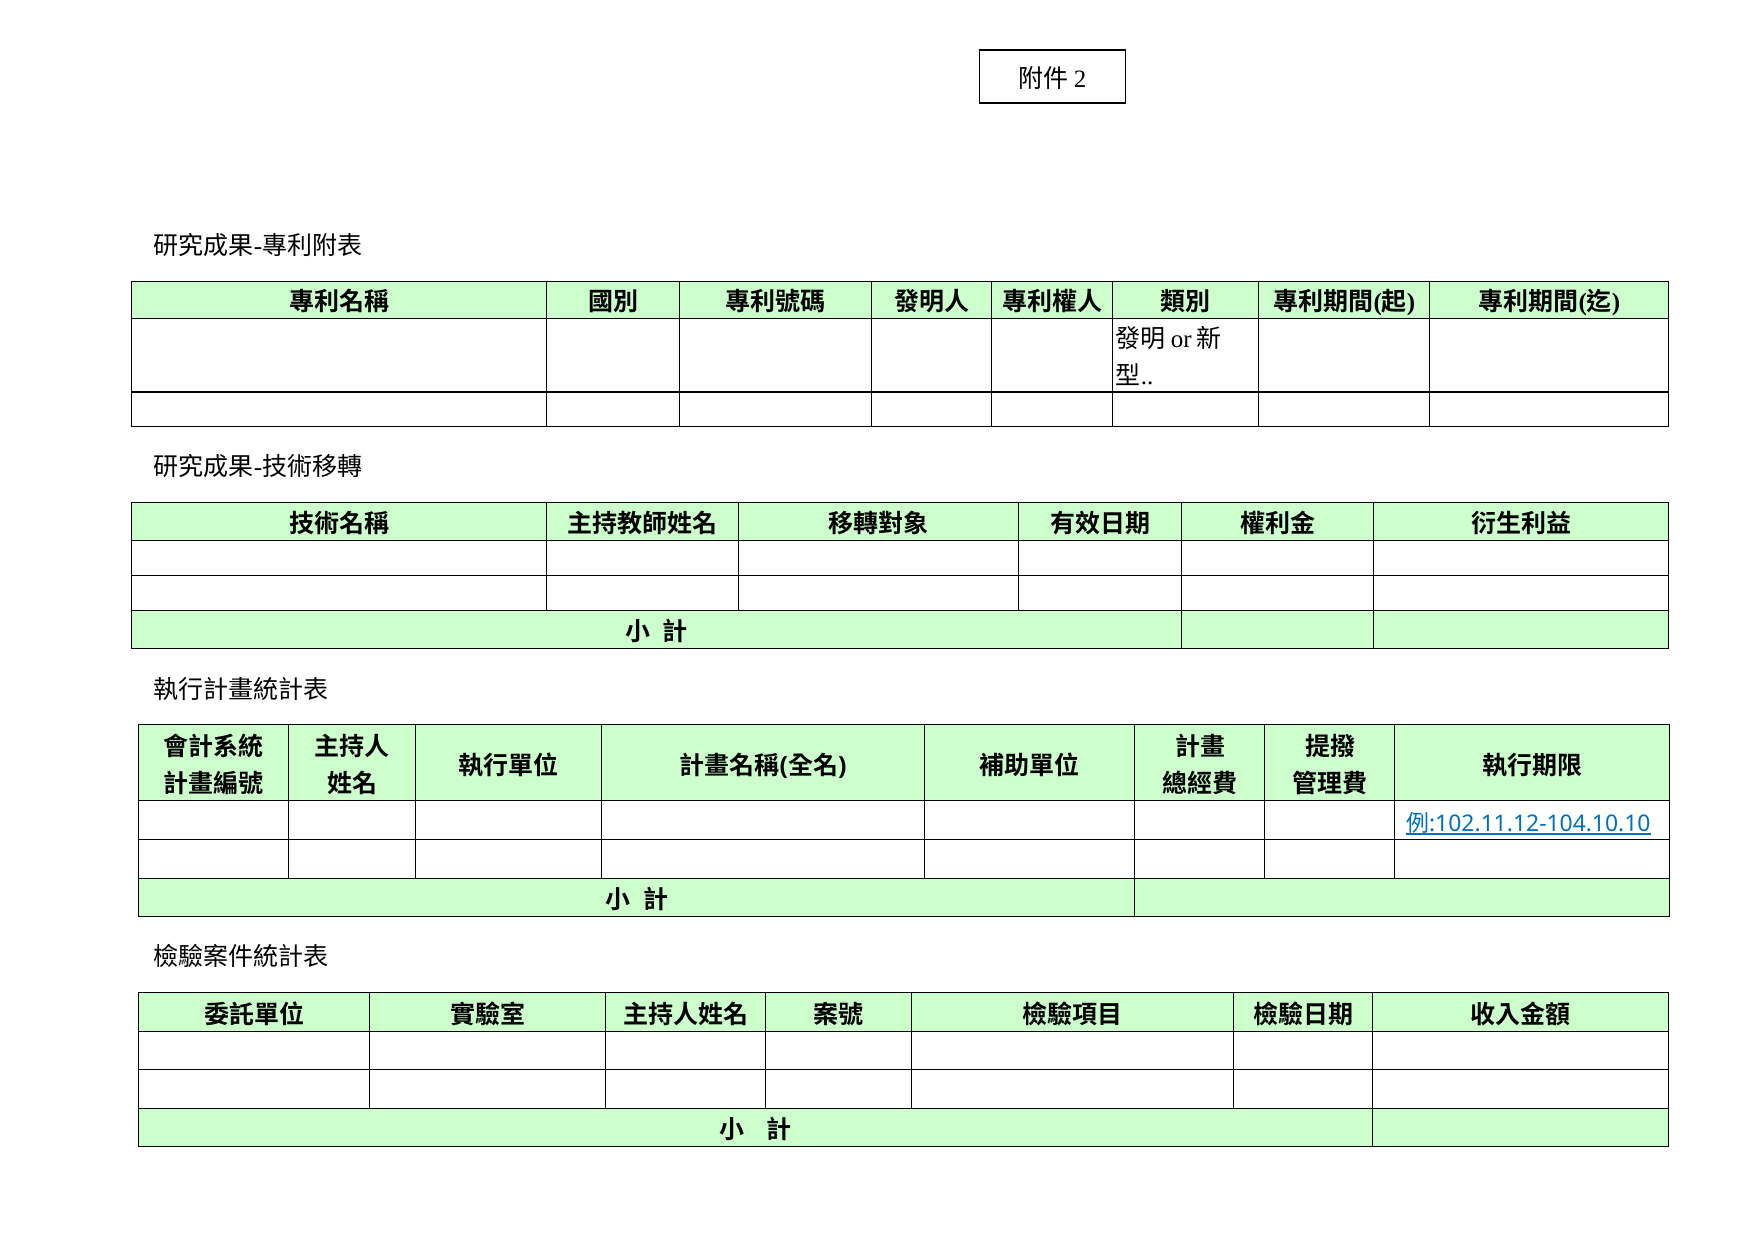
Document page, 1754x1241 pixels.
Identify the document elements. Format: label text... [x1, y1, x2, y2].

table_cell [1395, 840, 1669, 877]
table_cell [1265, 840, 1394, 877]
table_cell [739, 576, 1018, 610]
table_header 技術名稱 [132, 503, 546, 540]
table_header 計畫 總經費 [1135, 725, 1264, 800]
table_cell 例:102.11.12-104.10.10 [1395, 801, 1669, 839]
table_header 權利金 [1182, 503, 1373, 540]
table_cell [606, 1032, 765, 1069]
table_cell [547, 541, 738, 575]
table_cell [1259, 393, 1429, 426]
table_header 執行單位 [416, 725, 601, 800]
table_header 會計系統 計畫編號 [139, 725, 288, 800]
table_cell [766, 1070, 911, 1108]
table_cell [680, 319, 871, 391]
table_cell [766, 1032, 911, 1069]
table_header 衍生利益 [1374, 503, 1668, 540]
table_cell [606, 1070, 765, 1108]
table_header 發明人 [872, 282, 991, 318]
table_cell [132, 576, 546, 610]
table_cell [739, 541, 1018, 575]
text 檢驗案件統計表 [153, 936, 1680, 973]
table_header 委託單位 [139, 993, 369, 1031]
table_header 主持人姓名 [606, 993, 765, 1031]
table_header 專利期間(迄) [1430, 282, 1668, 318]
table_cell [602, 801, 924, 839]
table_cell 小 計 [132, 611, 1181, 648]
table_cell 小 計 [139, 879, 1134, 916]
table_cell [132, 541, 546, 575]
text 執行計畫統計表 [153, 668, 1680, 706]
table_cell [1182, 576, 1373, 610]
table_cell [1234, 1032, 1372, 1069]
table_cell [1135, 879, 1669, 916]
table_header 補助單位 [925, 725, 1134, 800]
table_cell [416, 801, 601, 839]
table_cell [289, 840, 415, 877]
table_cell [925, 840, 1134, 877]
table_cell [139, 840, 288, 877]
table_cell [1430, 393, 1668, 426]
table_cell 發明or新型.. [1113, 319, 1258, 391]
table_cell [1265, 801, 1394, 839]
table_cell [139, 1070, 369, 1108]
table_cell [139, 801, 288, 839]
text 研究成果-專利附表 [153, 224, 1680, 262]
table_cell [1182, 541, 1373, 575]
table_cell [1374, 541, 1668, 575]
table_cell [1373, 1032, 1668, 1069]
table_cell [1374, 576, 1668, 610]
table_header 計畫名稱(全名) [602, 725, 924, 800]
table_cell [132, 319, 546, 391]
table_header 主持人 姓名 [289, 725, 415, 800]
table_header 專利權人 [992, 282, 1112, 318]
table_cell [132, 393, 546, 426]
table_cell [547, 393, 679, 426]
table_header 主持教師姓名 [547, 503, 738, 540]
table_cell [912, 1070, 1233, 1108]
table_cell [1019, 541, 1181, 575]
table_cell [370, 1070, 605, 1108]
table_cell [1234, 1070, 1372, 1108]
table_cell [370, 1032, 605, 1069]
table_header 案號 [766, 993, 911, 1031]
table_cell [1373, 1109, 1668, 1146]
table_cell 小 計 [139, 1109, 1372, 1146]
table_cell [602, 840, 924, 877]
table_cell [912, 1032, 1233, 1069]
table_cell [1019, 576, 1181, 610]
table_cell [925, 801, 1134, 839]
table_cell [1373, 1070, 1668, 1108]
table_header 收入金額 [1373, 993, 1668, 1031]
table_header 專利名稱 [132, 282, 546, 318]
table_header 實驗室 [370, 993, 605, 1031]
table_cell [1430, 319, 1668, 391]
table_cell [139, 1032, 369, 1069]
table_cell [680, 393, 871, 426]
table_cell [992, 393, 1112, 426]
table_header 提撥 管理費 [1265, 725, 1394, 800]
table_header 類別 [1113, 282, 1258, 318]
table_cell [547, 576, 738, 610]
table_cell [1182, 611, 1373, 648]
table_cell [992, 319, 1112, 391]
table_cell [1259, 319, 1429, 391]
table_header 有效日期 [1019, 503, 1181, 540]
table_header 移轉對象 [739, 503, 1018, 540]
table_header 國別 [547, 282, 679, 318]
table_cell [1135, 840, 1264, 877]
table_cell [416, 840, 601, 877]
table_header 執行期限 [1395, 725, 1669, 800]
table_cell [1135, 801, 1264, 839]
table_cell [1113, 393, 1258, 426]
table_header 檢驗日期 [1234, 993, 1372, 1031]
table_cell [872, 319, 991, 391]
text 研究成果-技術移轉 [153, 446, 1680, 483]
table_cell [289, 801, 415, 839]
table_cell [1374, 611, 1668, 648]
table_header 專利期間(起) [1259, 282, 1429, 318]
table_cell [547, 319, 679, 391]
table_cell [872, 393, 991, 426]
table_header 檢驗項目 [912, 993, 1233, 1031]
table_header 專利號碼 [680, 282, 871, 318]
